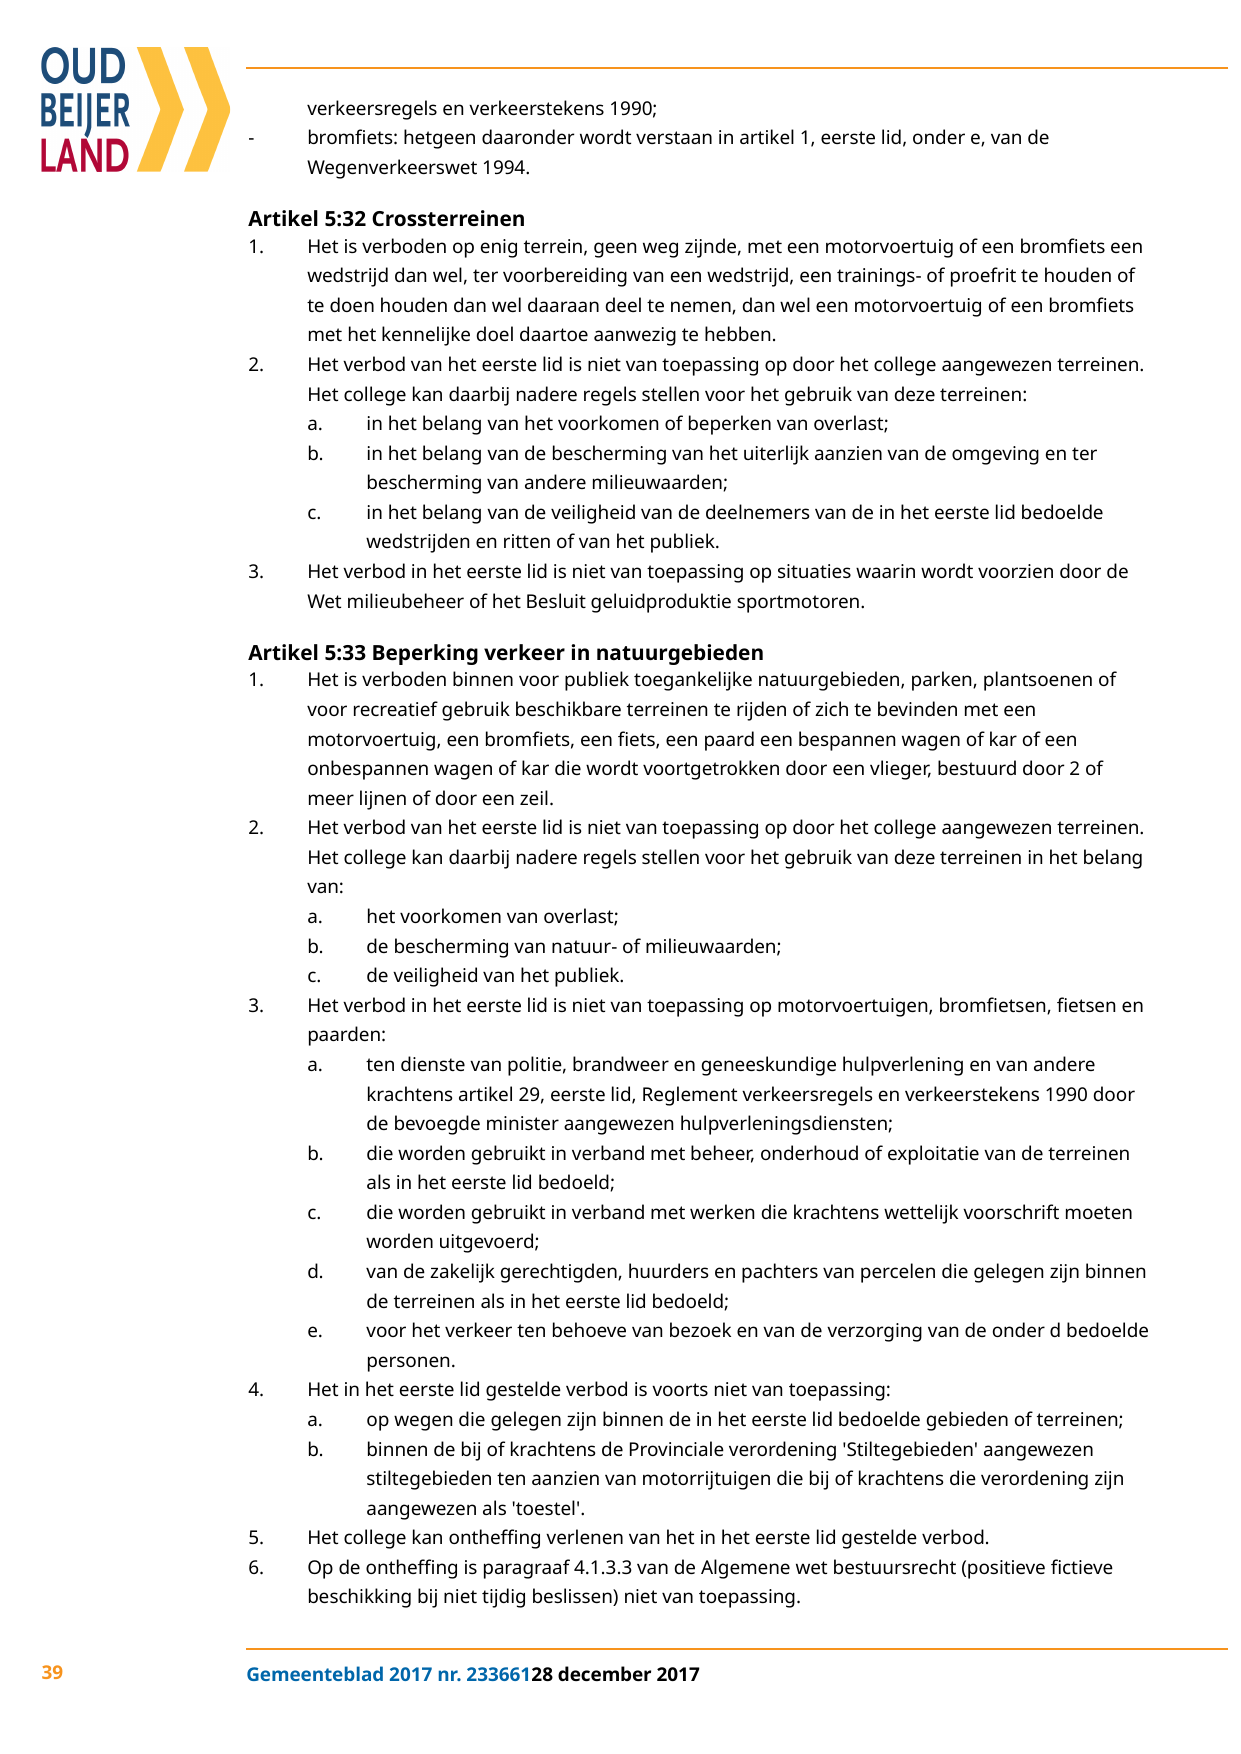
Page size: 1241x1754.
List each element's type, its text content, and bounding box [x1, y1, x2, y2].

list Het verbod van het eerste lid is niet van toepassing op door het college aangewezen terreinen. Het college kan daarbij nadere regels stellen voor het gebruik van deze terreinen in het belang van: [248, 814, 1152, 899]
list het voorkomen van overlast; [307, 903, 1152, 929]
list Het is verboden op enig terrein, geen weg zijnde, met een motorvoertuig of een bromfiets een wedstrijd dan wel, ter voorbereiding van een wedstrijd, een trainings- of proefrit te houden of te doen houden dan wel daaraan deel te nemen, dan wel een motorvoertuig of een bromfiets met het kennelijke doel daartoe aanwezig te hebben. [248, 233, 1152, 347]
text Artikel 5:33 Beperking verkeer in natuurgebieden [248, 638, 1152, 667]
list Het is verboden binnen voor publiek toegankelijke natuurgebieden, parken, plantsoenen of voor recreatief gebruik beschikbare terreinen te rijden of zich te bevinden met een motorvoertuig, een bromfiets, een fiets, een paard een bespannen wagen of kar of een onbespannen wagen of kar die wordt voortgetrokken door een vlieger, bestuurd door 2 of meer lijnen of door een zeil. [248, 667, 1152, 811]
list van de zakelijk gerechtigden, huurders en pachters van percelen die gelegen zijn binnen de terreinen als in het eerste lid bedoeld; [307, 1258, 1152, 1314]
list die worden gebruikt in verband met beheer, onderhoud of exploitatie van de terreinen als in het eerste lid bedoeld; [307, 1140, 1152, 1195]
list Het in het eerste lid gestelde verbod is voorts niet van toepassing: [248, 1377, 1152, 1402]
list Het verbod in het eerste lid is niet van toepassing op situaties waarin wordt voorzien door de Wet milieubeheer of het Besluit geluidproduktie sportmotoren. [248, 558, 1152, 613]
list die worden gebruikt in verband met werken die krachtens wettelijk voorschrift moeten worden uitgevoerd; [307, 1199, 1152, 1254]
list de bescherming van natuur- of milieuwaarden; [307, 933, 1152, 959]
list Het verbod van het eerste lid is niet van toepassing op door het college aangewezen terreinen. Het college kan daarbij nadere regels stellen voor het gebruik van deze terreinen: [248, 351, 1152, 406]
list in het belang van de veiligheid van de deelnemers van de in het eerste lid bedoelde wedstrijden en ritten of van het publiek. [307, 499, 1152, 554]
list bromfiets: hetgeen daaronder wordt verstaan in artikel 1, eerste lid, onder e, van de Wegenverkeerswet 1994. [248, 124, 1152, 180]
list de veiligheid van het publiek. [307, 962, 1152, 988]
picture [41, 47, 231, 172]
list in het belang van het voorkomen of beperken van overlast; [307, 410, 1152, 436]
list binnen de bij of krachtens de Provinciale verordening 'Stiltegebieden' aangewezen stiltegebieden ten aanzien van motorrijtuigen die bij of krachtens die verordening zijn aangewezen als 'toestel'. [307, 1436, 1152, 1521]
list verkeersregels en verkeerstekens 1990; [248, 95, 1152, 121]
list voor het verkeer ten behoeve van bezoek en van de verzorging van de onder d bedoelde personen. [307, 1317, 1152, 1373]
list ten dienste van politie, brandweer en geneeskundige hulpverlening en van andere krachtens artikel 29, eerste lid, Reglement verkeersregels en verkeerstekens 1990 door de bevoegde minister aangewezen hulpverleningsdiensten; [307, 1051, 1152, 1136]
list in het belang van de bescherming van het uiterlijk aanzien van de omgeving en ter bescherming van andere milieuwaarden; [307, 440, 1152, 495]
list Het verbod in het eerste lid is niet van toepassing op motorvoertuigen, bromfietsen, fietsen en paarden: [248, 992, 1152, 1047]
list op wegen die gelegen zijn binnen de in het eerste lid bedoelde gebieden of terreinen; [307, 1406, 1152, 1432]
list Op de ontheffing is paragraaf 4.1.3.3 van de Algemene wet bestuursrecht (positieve fictieve beschikking bij niet tijdig beslissen) niet van toepassing. [248, 1554, 1152, 1609]
list Het college kan ontheffing verlenen van het in het eerste lid gestelde verbod. [248, 1524, 1152, 1550]
text Artikel 5:32 Crossterreinen [248, 204, 1152, 233]
